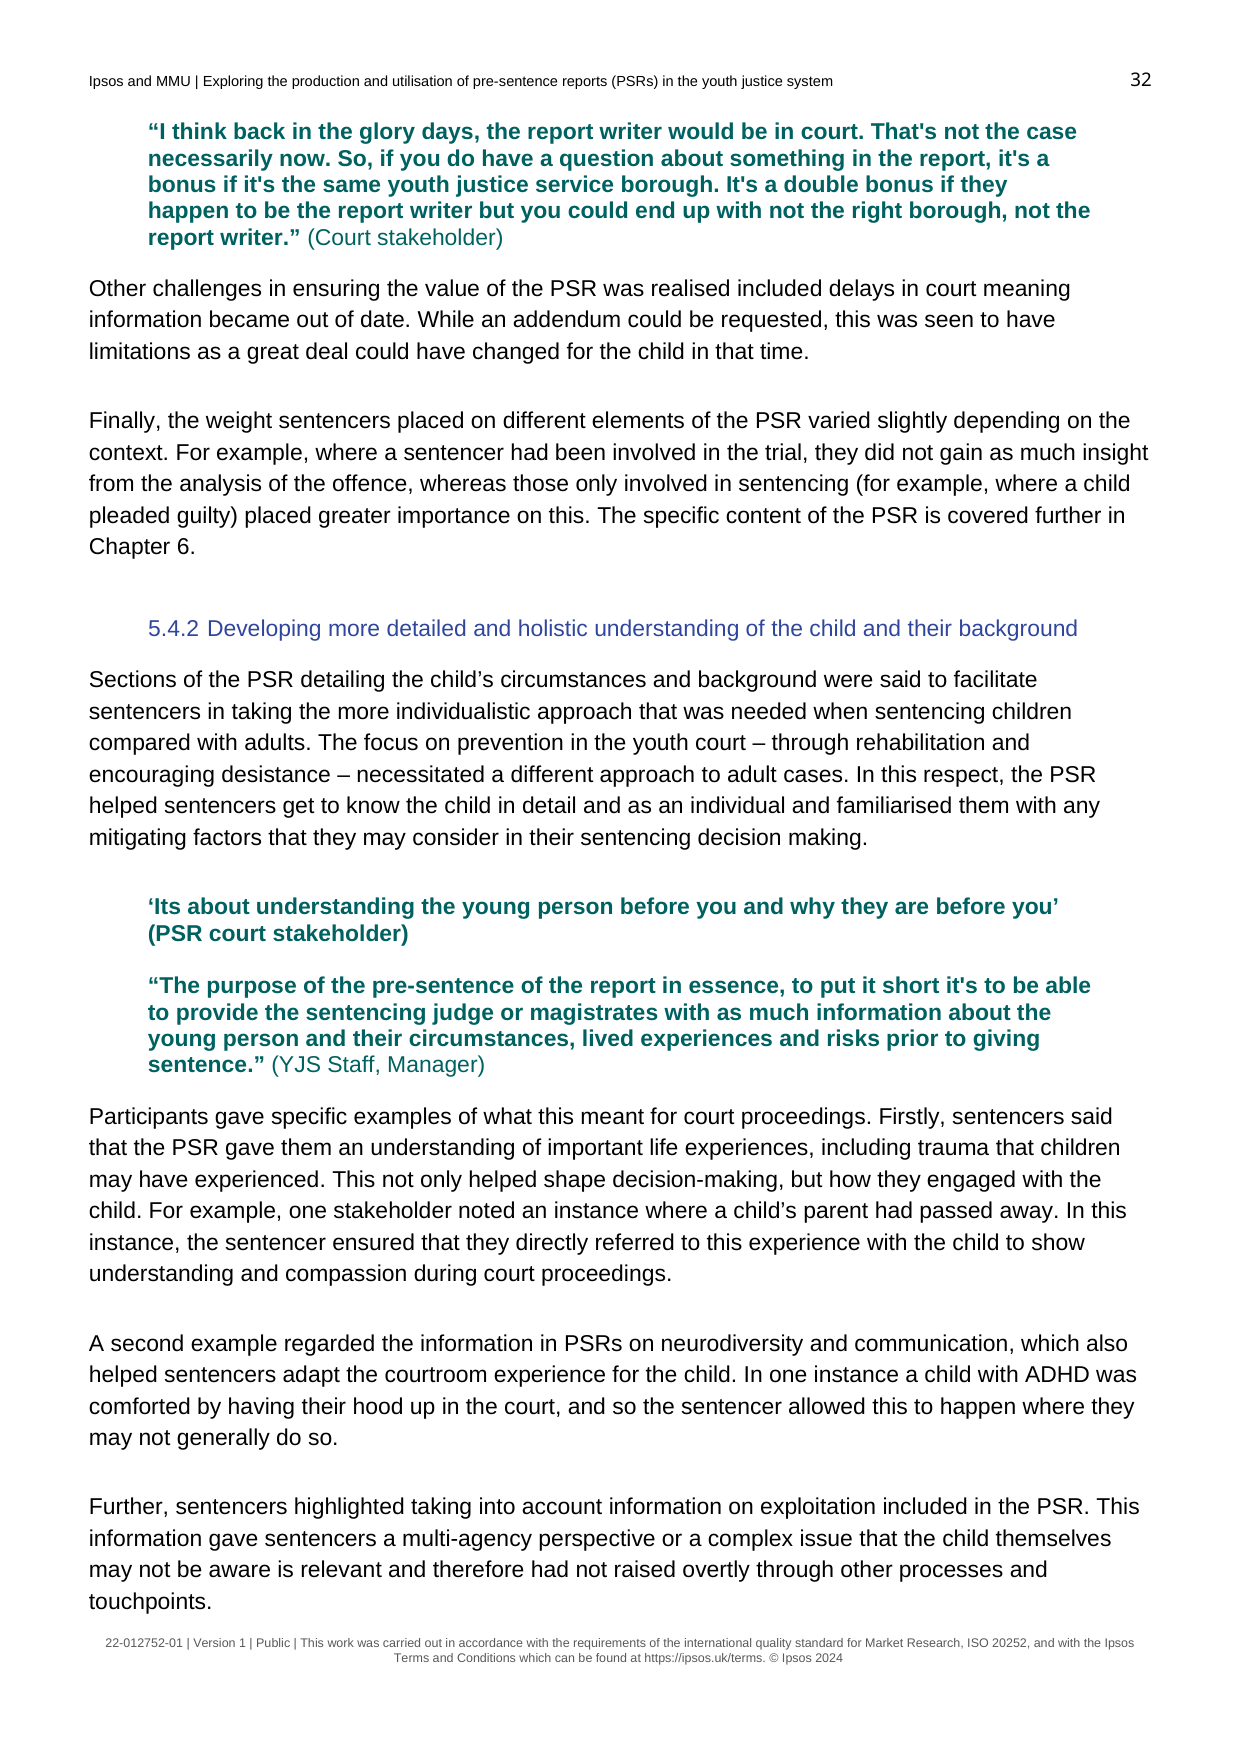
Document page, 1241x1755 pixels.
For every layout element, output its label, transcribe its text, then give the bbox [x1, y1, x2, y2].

text “The purpose of the pre-sentence of the report in essence, to put it short it's to be able to provide the sentencing judge or magistrates with as much information about the young person and their circumstances, lived experiences and risks prior to giving sentence.” (YJS Staff, Manager) [148, 972, 1093, 1078]
text Other challenges in ensuring the value of the PSR was realised included delays in court meaning information became out of date. While an addendum could be requested, this was seen to have limitations as a great deal could have changed for the child in that time. [89, 275, 1152, 364]
text Participants gave specific examples of what this meant for court proceedings. Firstly, sentencers said that the PSR gave them an understanding of important life experiences, including trauma that children may have experienced. This not only helped shape decision-making, but how they engaged with the child. For example, one stakeholder noted an instance where a child’s parent had passed away. In this instance, the sentencer ensured that they directly referred to this experience with the child to show understanding and compassion during court proceedings. [89, 1103, 1152, 1287]
text “I think back in the glory days, the report writer would be in court. That's not the case necessarily now. So, if you do have a question about something in the report, it's a bonus if it's the same youth justice service borough. It's a double bonus if they happen to be the report writer but you could end up with not the right borough, not the report writer.” (Court stakeholder) [148, 118, 1093, 250]
text Finally, the weight sentencers placed on different elements of the PSR varied slightly depending on the context. For example, where a sentencer had been involved in the trial, they did not gain as much insight from the analysis of the offence, whereas those only involved in sentencing (for example, where a child pleaded guilty) placed greater importance on this. The specific content of the PSR is covered further in Chapter 6. [89, 407, 1152, 560]
text Further, sentencers highlighted taking into account information on exploitation included in the PSR. This information gave sentencers a multi-agency perspective or a complex issue that the child themselves may not be aware is relevant and therefore had not raised overtly through other processes and touchpoints. [89, 1493, 1152, 1614]
text ‘Its about understanding the young person before you and why they are before you’ (PSR court stakeholder) [148, 893, 1093, 946]
text Sections of the PSR detailing the child’s circumstances and background were said to facilitate sentencers in taking the more individualistic approach that was needed when sentencing children compared with adults. The focus on prevention in the youth court – through rehabilitation and encouraging desistance – necessitated a different approach to adult cases. In this respect, the PSR helped sentencers get to know the child in detail and as an individual and familiarised them with any mitigating factors that they may consider in their sentencing decision making. [89, 666, 1152, 850]
subtitle Developing more detailed and holistic understanding of the child and their background [148, 615, 1152, 641]
text A second example regarded the information in PSRs on neurodiversity and communication, which also helped sentencers adapt the courtroom experience for the child. In one instance a child with ADHD was comforted by having their hood up in the court, and so the sentencer allowed this to happen where they may not generally do so. [89, 1329, 1152, 1451]
